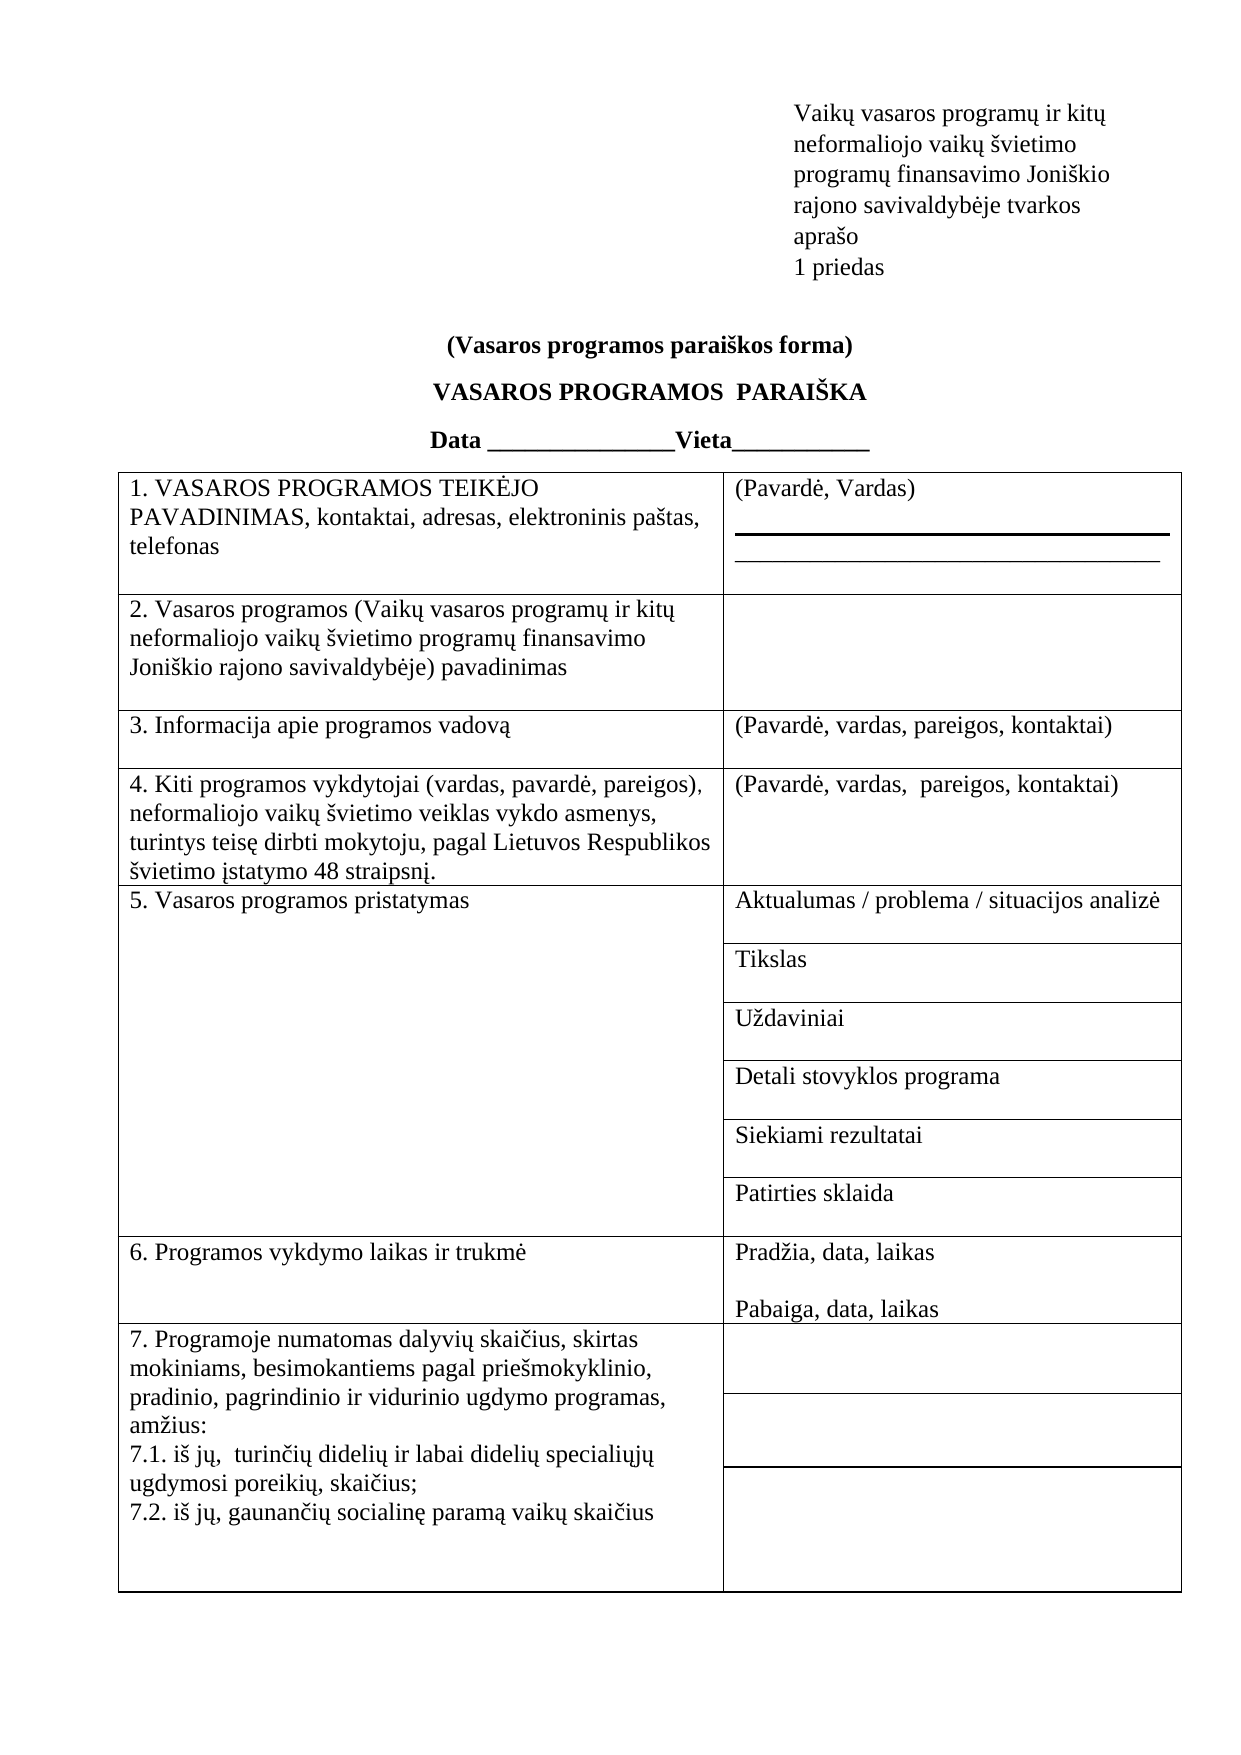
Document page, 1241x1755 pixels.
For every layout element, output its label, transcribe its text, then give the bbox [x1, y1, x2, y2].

text VASAROS PROGRAMOS PARAIŠKA [118, 377, 1181, 406]
table_cell 4. Kiti programos vykdytojai (vardas, pavardė, pareigos), neformaliojo vaikų švietimo veiklas vykdo asmenys, turintys teisę dirbti mokytoju, pagal Lietuvos Respublikos švietimo įstatymo 48 straipsnį. [119, 769, 723, 884]
text 1 priedas [793, 252, 1181, 280]
table_cell 2. Vasaros programos (Vaikų vasaros programų ir kitų neformaliojo vaikų švietimo programų finansavimo Joniškio rajono savivaldybėje) pavadinimas [119, 595, 723, 709]
table_cell Siekiami rezultatai [724, 1120, 1181, 1177]
table_cell Patirties sklaida [724, 1178, 1181, 1236]
table_cell [724, 1324, 1181, 1393]
table_cell (Pavardė, vardas, pareigos, kontaktai) [724, 769, 1181, 884]
table_cell [724, 1468, 1181, 1591]
text Vaikų vasaros programų ir kitų [793, 98, 1181, 127]
table_header (Pavardė, Vardas) __________________________________ [724, 473, 1181, 593]
table_cell 3. Informacija apie programos vadovą [119, 711, 723, 768]
text programų finansavimo Joniškio [793, 159, 1181, 188]
table_cell Aktualumas / problema / situacijos analizė [724, 886, 1181, 943]
table_cell (Pavardė, vardas, pareigos, kontaktai) [724, 711, 1181, 768]
text Data _______________Vieta___________ [118, 425, 1181, 453]
table_cell 7. Programoje numatomas dalyvių skaičius, skirtas mokiniams, besimokantiems pagal priešmokyklinio, pradinio, pagrindinio ir vidurinio ugdymo programas, amžius: 7.1. iš jų, turinčių didelių ir labai didelių specialiųjų ugdymosi poreikių, skaičius; 7.2. iš jų, gaunančių socialinę paramą vaikų skaičius [119, 1324, 723, 1591]
table_cell [724, 1394, 1181, 1466]
text aprašo [793, 221, 1181, 249]
table_cell Pradžia, data, laikas Pabaiga, data, laikas [724, 1237, 1181, 1323]
table_cell Tikslas [724, 944, 1181, 1002]
table_header 1. VASAROS PROGRAMOS TEIKĖJO PAVADINIMAS, kontaktai, adresas, elektroninis paštas, telefonas [119, 473, 723, 593]
text (Vasaros programos paraiškos forma) [118, 330, 1181, 358]
table_cell Detali stovyklos programa [724, 1061, 1181, 1119]
table_cell 5. Vasaros programos pristatymas [119, 886, 723, 1236]
table_cell 6. Programos vykdymo laikas ir trukmė [119, 1237, 723, 1323]
text rajono savivaldybėje tvarkos [793, 190, 1181, 219]
table_cell Uždaviniai [724, 1003, 1181, 1060]
table_cell [724, 595, 1181, 709]
text neformaliojo vaikų švietimo [793, 129, 1181, 157]
